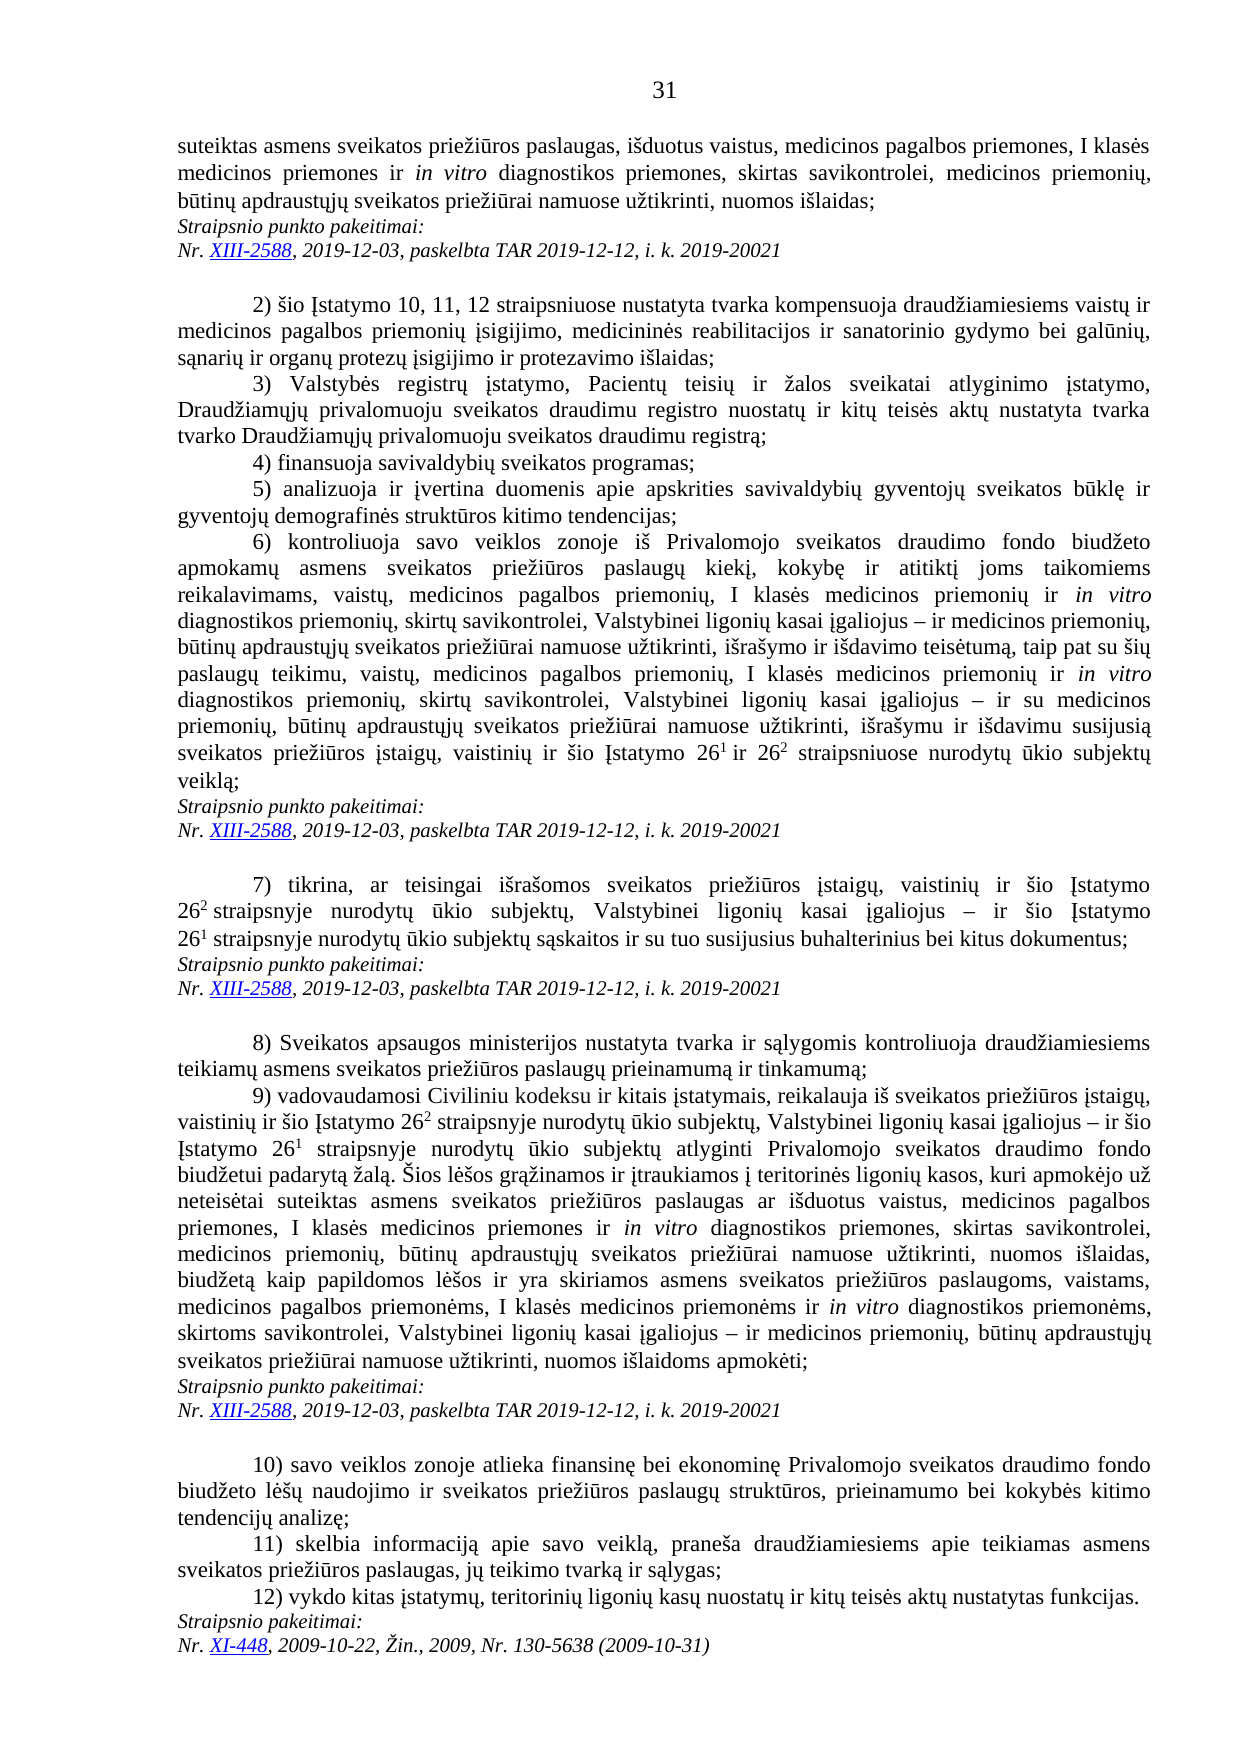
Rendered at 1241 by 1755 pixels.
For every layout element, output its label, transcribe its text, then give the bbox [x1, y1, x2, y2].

text 12) vykdo kitas įstatymų, teritorinių ligonių kasų nuostatų ir kitų teisės aktų nustatytas funkcijas. [177, 1583, 1152, 1609]
text 6) kontroliuoja savo veiklos zonoje iš Privalomojo sveikatos draudimo fondo biudžeto apmokamų asmens sveikatos priežiūros paslaugų kiekį, kokybę ir atitiktį joms taikomiems reikalavimams, vaistų, medicinos pagalbos priemonių, I klasės medicinos priemonių ir in vitro diagnostikos priemonių, skirtų savikontrolei, Valstybinei ligonių kasai įgaliojus – ir medicinos priemonių, būtinų apdraustųjų sveikatos priežiūrai namuose užtikrinti, išrašymo ir išdavimo teisėtumą, taip pat su šių paslaugų teikimu, vaistų, medicinos pagalbos priemonių, I klasės medicinos priemonių ir in vitro diagnostikos priemonių, skirtų savikontrolei, Valstybinei ligonių kasai įgaliojus – ir su medicinos priemonių, būtinų apdraustųjų sveikatos priežiūrai namuose užtikrinti, išrašymu ir išdavimu susijusią sveikatos priežiūros įstaigų, vaistinių ir šio Įstatymo 261 ir 262 straipsniuose nurodytų ūkio subjektų veiklą; [177, 528, 1152, 794]
text 5) analizuoja ir įvertina duomenis apie apskrities savivaldybių gyventojų sveikatos būklę ir gyventojų demografinės struktūros kitimo tendencijas; [177, 475, 1152, 528]
text Nr. XIII-2588, 2019-12-03, paskelbta TAR 2019-12-12, i. k. 2019-20021 [177, 818, 1152, 842]
text Straipsnio pakeitimai: [177, 1609, 1152, 1633]
text Straipsnio punkto pakeitimai: [177, 214, 1152, 238]
text Straipsnio punkto pakeitimai: [177, 794, 1152, 818]
text Straipsnio punkto pakeitimai: [177, 952, 1152, 976]
text 11) skelbia informaciją apie savo veiklą, praneša draudžiamiesiems apie teikiamas asmens sveikatos priežiūros paslaugas, jų teikimo tvarką ir sąlygas; [177, 1530, 1152, 1583]
text 9) vadovaudamosi Civiliniu kodeksu ir kitais įstatymais, reikalauja iš sveikatos priežiūros įstaigų, vaistinių ir šio Įstatymo 262 straipsnyje nurodytų ūkio subjektų, Valstybinei ligonių kasai įgaliojus – ir šio Įstatymo 261 straipsnyje nurodytų ūkio subjektų atlyginti Privalomojo sveikatos draudimo fondo biudžetui padarytą žalą. Šios lėšos grąžinamos ir įtraukiamos į teritorinės ligonių kasos, kuri apmokėjo už neteisėtai suteiktas asmens sveikatos priežiūros paslaugas ar išduotus vaistus, medicinos pagalbos priemones, I klasės medicinos priemones ir in vitro diagnostikos priemones, skirtas savikontrolei, medicinos priemonių, būtinų apdraustųjų sveikatos priežiūrai namuose užtikrinti, nuomos išlaidas, biudžetą kaip papildomos lėšos ir yra skiriamos asmens sveikatos priežiūros paslaugoms, vaistams, medicinos pagalbos priemonėms, I klasės medicinos priemonėms ir in vitro diagnostikos priemonėms, skirtoms savikontrolei, Valstybinei ligonių kasai įgaliojus – ir medicinos priemonių, būtinų apdraustųjų sveikatos priežiūrai namuose užtikrinti, nuomos išlaidoms apmokėti; [177, 1082, 1152, 1374]
text 2) šio Įstatymo 10, 11, 12 straipsniuose nustatyta tvarka kompensuoja draudžiamiesiems vaistų ir medicinos pagalbos priemonių įsigijimo, medicininės reabilitacijos ir sanatorinio gydymo bei galūnių, sąnarių ir organų protezų įsigijimo ir protezavimo išlaidas; [177, 291, 1152, 370]
text Straipsnio punkto pakeitimai: [177, 1374, 1152, 1398]
text suteiktas asmens sveikatos priežiūros paslaugas, išduotus vaistus, medicinos pagalbos priemones, I klasės medicinos priemones ir in vitro diagnostikos priemones, skirtas savikontrolei, medicinos priemonių, būtinų apdraustųjų sveikatos priežiūrai namuose užtikrinti, nuomos išlaidas; [177, 132, 1152, 214]
text 8) Sveikatos apsaugos ministerijos nustatyta tvarka ir sąlygomis kontroliuoja draudžiamiesiems teikiamų asmens sveikatos priežiūros paslaugų prieinamumą ir tinkamumą; [177, 1029, 1152, 1082]
text Nr. XIII-2588, 2019-12-03, paskelbta TAR 2019-12-12, i. k. 2019-20021 [177, 238, 1152, 262]
text 7) tikrina, ar teisingai išrašomos sveikatos priežiūros įstaigų, vaistinių ir šio Įstatymo 262 straipsnyje nurodytų ūkio subjektų, Valstybinei ligonių kasai įgaliojus – ir šio Įstatymo 261 straipsnyje nurodytų ūkio subjektų sąskaitos ir su tuo susijusius buhalterinius bei kitus dokumentus; [177, 871, 1152, 952]
text 10) savo veiklos zonoje atlieka finansinę bei ekonominę Privalomojo sveikatos draudimo fondo biudžeto lėšų naudojimo ir sveikatos priežiūros paslaugų struktūros, prieinamumo bei kokybės kitimo tendencijų analizę; [177, 1451, 1152, 1530]
text Nr. XIII-2588, 2019-12-03, paskelbta TAR 2019-12-12, i. k. 2019-20021 [177, 976, 1152, 1000]
text 3) Valstybės registrų įstatymo, Pacientų teisių ir žalos sveikatai atlyginimo įstatymo, Draudžiamųjų privalomuoju sveikatos draudimu registro nuostatų ir kitų teisės aktų nustatyta tvarka tvarko Draudžiamųjų privalomuoju sveikatos draudimu registrą; [177, 370, 1152, 449]
text Nr. XIII-2588, 2019-12-03, paskelbta TAR 2019-12-12, i. k. 2019-20021 [177, 1398, 1152, 1422]
text 4) finansuoja savivaldybių sveikatos programas; [177, 449, 1152, 475]
text Nr. XI-448, 2009-10-22, Žin., 2009, Nr. 130-5638 (2009-10-31) [177, 1633, 1152, 1657]
